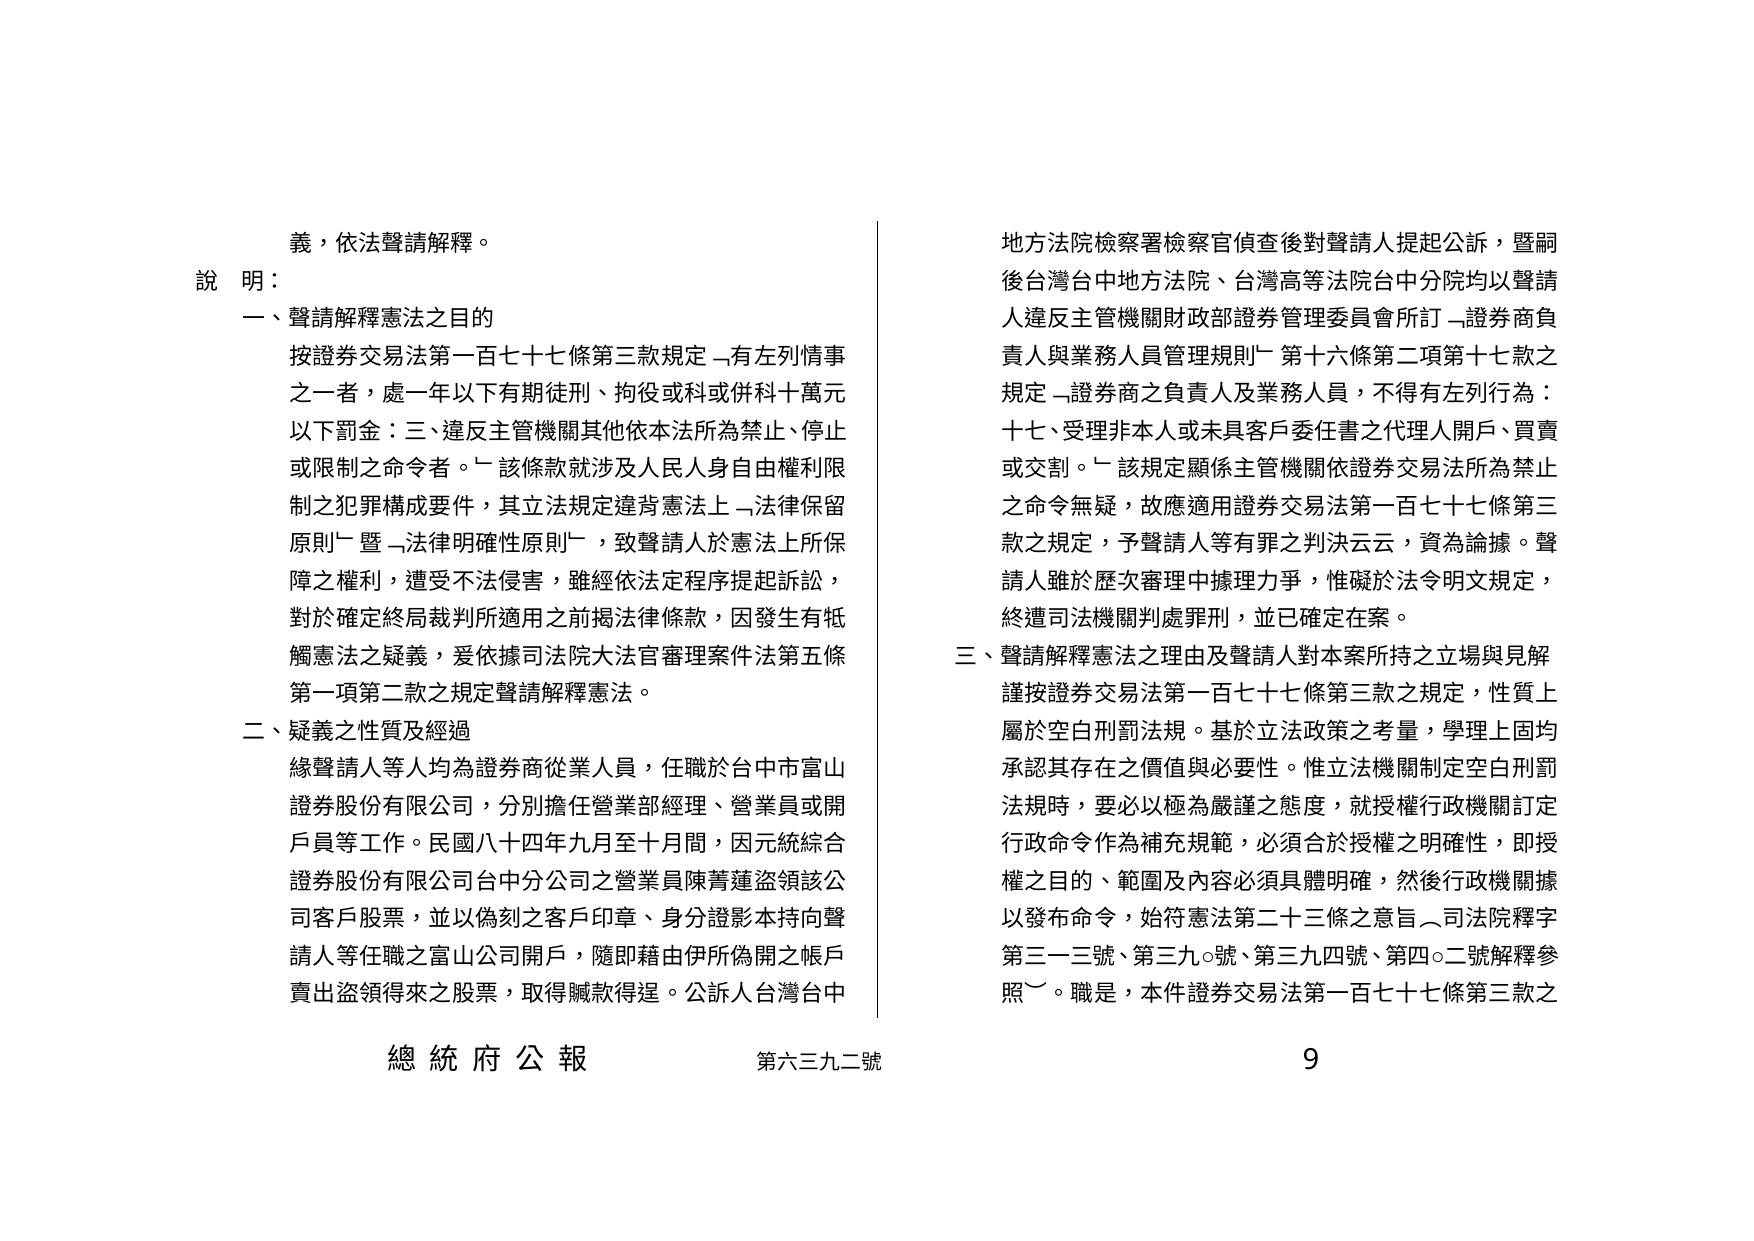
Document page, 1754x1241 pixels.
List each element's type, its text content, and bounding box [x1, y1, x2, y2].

text 說 明： [195, 259, 847, 297]
text 義，依法聲請解釋。 [195, 222, 847, 259]
text 地方法院檢察署檢察官偵查後對聲請人提起公訴，暨嗣後台灣台中地方法院、台灣高等法院台中分院均以聲請人違反主管機關財政部證券管理委員會所訂﹁證券商負責人與業務人員管理規則﹂第十六條第二項第十七款之規定﹁證券商之負責人及業務人員，不得有左列行為：十七、受理非本人或未具客戶委任書之代理人開戶、買賣或交割。﹂該規定顯係主管機關依證券交易法所為禁止之命令無疑，故應適用證券交易法第一百七十七條第三款之規定，予聲請人等有罪之判決云云，資為論據。聲請人雖於歷次審理中據理力爭，惟礙於法令明文規定，終遭司法機關判處罪刑，並已確定在案。 [1001, 222, 1559, 634]
text 謹按證券交易法第一百七十七條第三款之規定，性質上屬於空白刑罰法規。基於立法政策之考量，學理上固均承認其存在之價值與必要性。惟立法機關制定空白刑罰法規時，要必以極為嚴謹之態度，就授權行政機關訂定行政命令作為補充規範，必須合於授權之明確性，即授權之目的、範圍及內容必須具體明確，然後行政機關據以發布命令，始符憲法第二十三條之意旨︵司法院釋字第三一三號、第三九○號、第三九四號、第四○二號解釋參照︶。職是，本件證券交易法第一百七十七條第三款之 [1001, 672, 1559, 1009]
text 按證券交易法第一百七十七條第三款規定﹁有左列情事之一者，處一年以下有期徒刑、拘役或科或併科十萬元以下罰金：三、違反主管機關其他依本法所為禁止、停止或限制之命令者。﹂該條款就涉及人民人身自由權利限制之犯罪構成要件，其立法規定違背憲法上﹁法律保留原則﹂暨﹁法律明確性原則﹂，致聲請人於憲法上所保障之權利，遭受不法侵害，雖經依法定程序提起訴訟，對於確定終局裁判所適用之前揭法律條款，因發生有牴觸憲法之疑義，爰依據司法院大法官審理案件法第五條第一項第二款之規定聲請解釋憲法。 [289, 334, 847, 709]
text 三、聲請解釋憲法之理由及聲請人對本案所持之立場與見解 [954, 634, 1559, 672]
text 二、疑義之性質及經過 [242, 709, 847, 747]
text 緣聲請人等人均為證券商從業人員，任職於台中市富山證券股份有限公司，分別擔任營業部經理、營業員或開戶員等工作。民國八十四年九月至十月間，因元統綜合證券股份有限公司台中分公司之營業員陳菁蓮盜領該公司客戶股票，並以偽刻之客戶印章、身分證影本持向聲請人等任職之富山公司開戶，隨即藉由伊所偽開之帳戶賣出盜領得來之股票，取得贓款得逞。公訴人台灣台中 [289, 747, 847, 1009]
text 一、聲請解釋憲法之目的 [242, 297, 847, 334]
